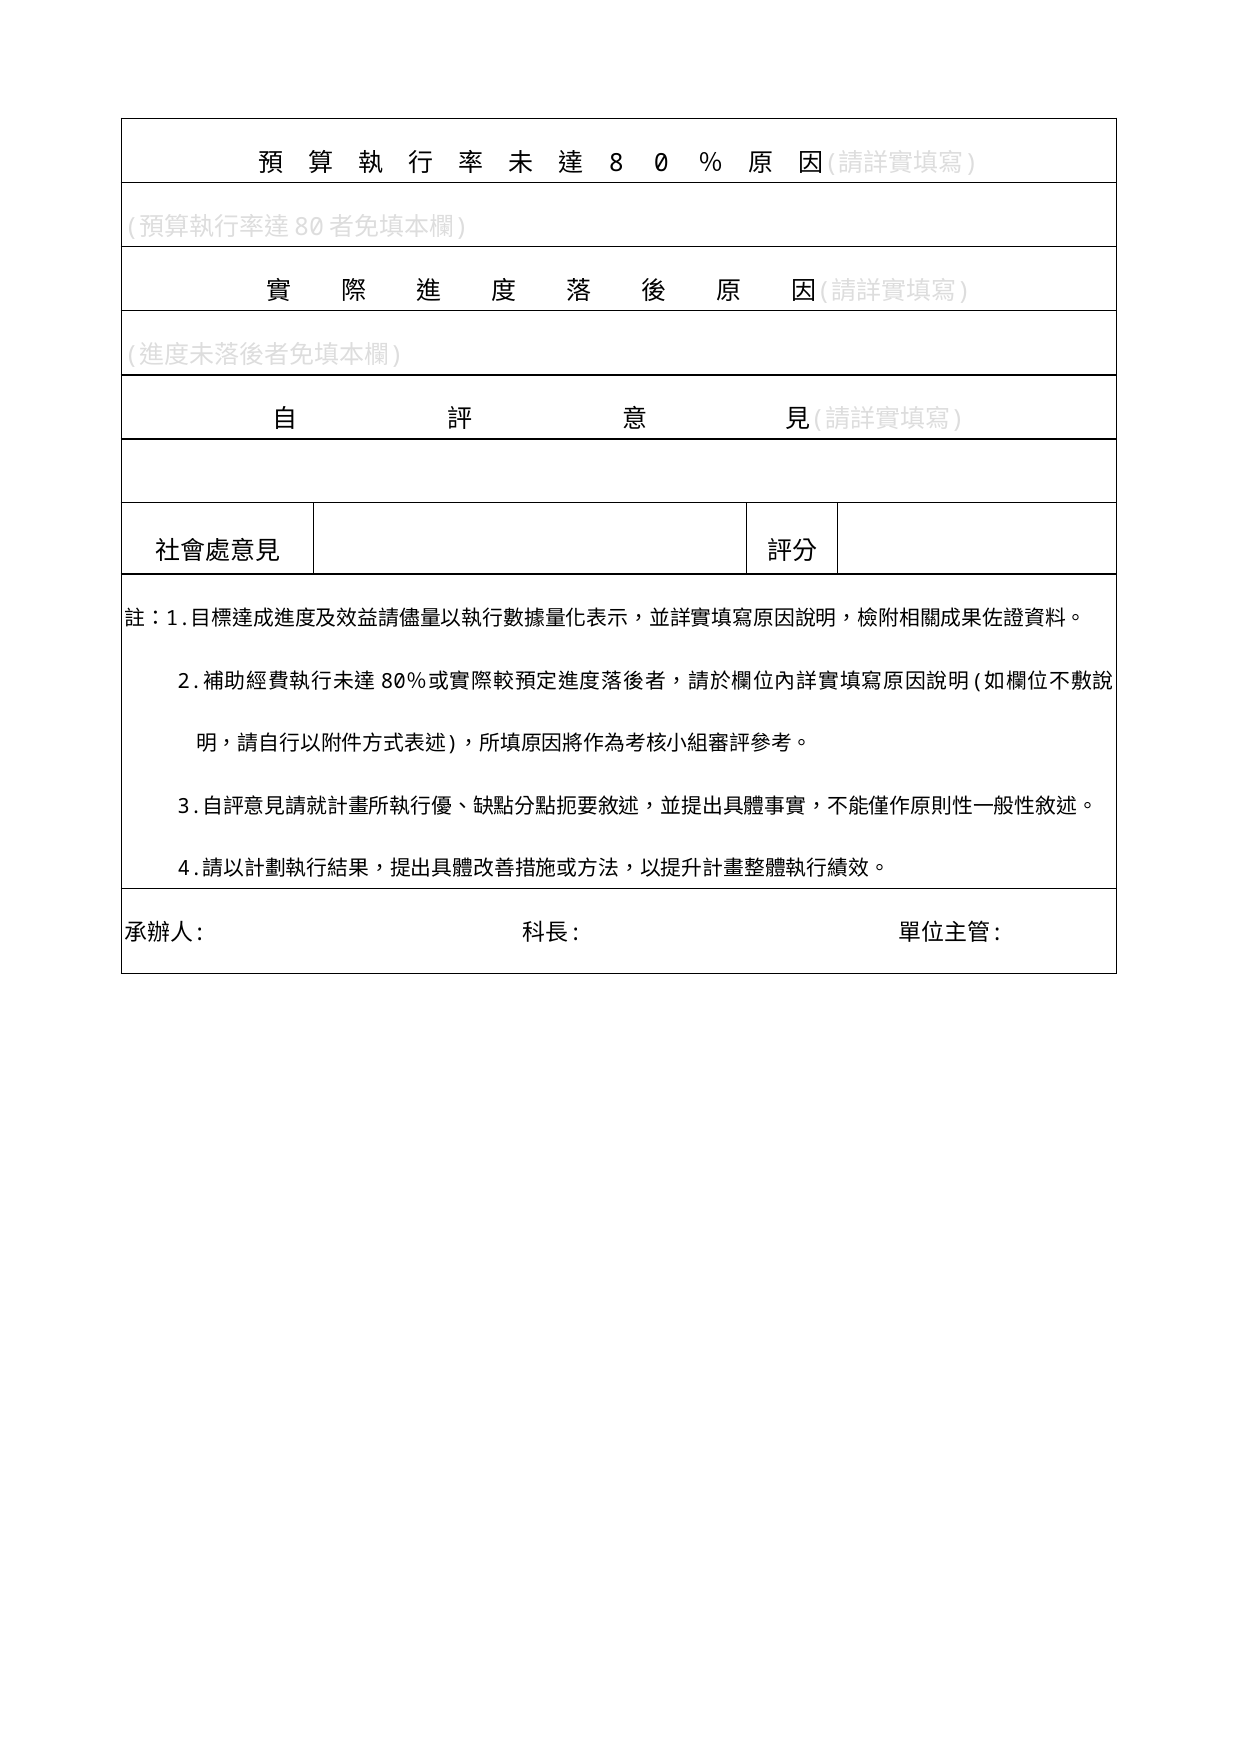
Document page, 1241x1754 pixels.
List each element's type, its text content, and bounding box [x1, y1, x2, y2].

table_cell 註：1.目標達成進度及效益請儘量以執行數據量化表示，並詳實填寫原因說明，檢附相關成果佐證資料。 2.補助經費執行未達80％或實際較預定進度落後者，請於欄位內詳實填寫原因說明(如欄位不敷說明，請自行以附件方式表述)，所填原因將作為考核小組審評參考。 3.自評意見請就計畫所執行優、缺點分點扼要敘述，並提出具體事實，不能僅作原則性一般性敘述。 4.請以計劃執行結果，提出具體改善措施或方法，以提升計畫整體執行績效。 [122, 575, 1116, 887]
table_cell (進度未落後者免填本欄) [122, 311, 1116, 374]
table_cell 評分 [747, 503, 837, 573]
table_cell 實 際 進 度 落 後 原 因(請詳實填寫) [122, 247, 1116, 310]
table_cell 自 評 意 見(請詳實填寫) [122, 376, 1116, 438]
table_cell [838, 503, 1116, 573]
table_cell (預算執行率達80者免填本欄) [122, 183, 1116, 246]
table_cell 社會處意見 [122, 503, 313, 573]
table_cell 預 算 執 行 率 未 達 8 0 ％ 原 因(請詳實填寫) [122, 119, 1116, 182]
table_cell [314, 503, 746, 573]
table_cell [122, 440, 1116, 502]
table_cell 承辦人: 科長: 單位主管: [122, 889, 1116, 973]
